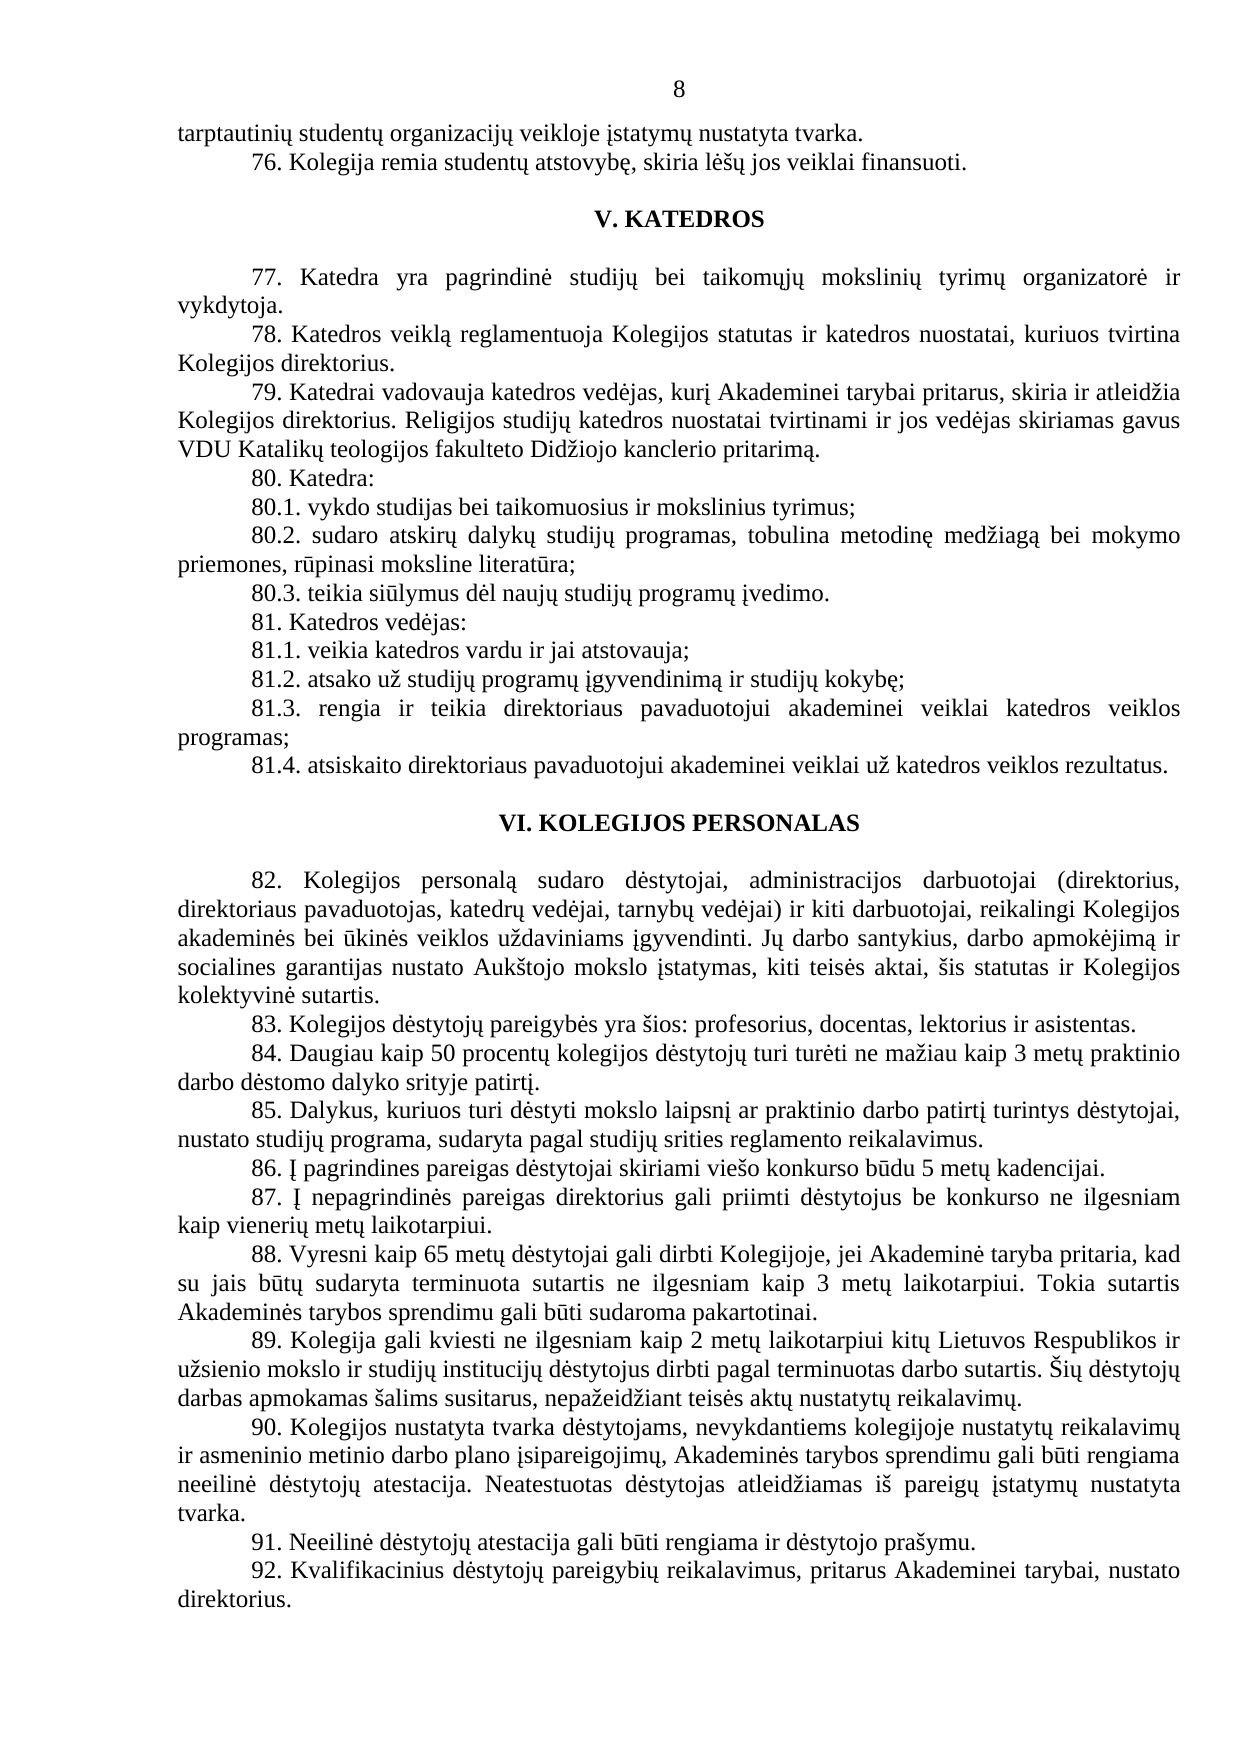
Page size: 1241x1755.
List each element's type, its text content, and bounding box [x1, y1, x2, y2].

text 84. Daugiau kaip 50 procentų kolegijos dėstytojų turi turėti ne mažiau kaip 3 metų praktinio darbo dėstomo dalyko srityje patirtį. [177, 1038, 1181, 1096]
text 81.4. atsiskaito direktoriaus pavaduotojui akademinei veiklai už katedros veiklos rezultatus. [177, 751, 1181, 779]
text 81.3. rengia ir teikia direktoriaus pavaduotojui akademinei veiklai katedros veiklos programas; [177, 693, 1181, 751]
text 81.2. atsako už studijų programų įgyvendinimą ir studijų kokybę; [177, 664, 1181, 693]
text 82. Kolegijos personalą sudaro dėstytojai, administracijos darbuotojai (direktorius, direktoriaus pavaduotojas, katedrų vedėjai, tarnybų vedėjai) ir kiti darbuotojai, reikalingi Kolegijos akademinės bei ūkinės veiklos uždaviniams įgyvendinti. Jų darbo santykius, darbo apmokėjimą ir socialines garantijas nustato Aukštojo mokslo įstatymas, kiti teisės aktai, šis statutas ir Kolegijos kolektyvinė sutartis. [177, 866, 1181, 1009]
text 92. Kvalifikacinius dėstytojų pareigybių reikalavimus, pritarus Akademinei tarybai, nustato direktorius. [177, 1556, 1181, 1613]
text V. KATEDROS [177, 204, 1181, 233]
text 80. Katedra: [177, 463, 1181, 492]
text 88. Vyresni kaip 65 metų dėstytojai gali dirbti Kolegijoje, jei Akademinė taryba pritaria, kad su jais būtų sudaryta terminuota sutartis ne ilgesniam kaip 3 metų laikotarpiui. Tokia sutartis Akademinės tarybos sprendimu gali būti sudaroma pakartotinai. [177, 1239, 1181, 1326]
text tarptautinių studentų organizacijų veikloje įstatymų nustatyta tvarka. [177, 118, 1181, 147]
text 85. Dalykus, kuriuos turi dėstyti mokslo laipsnį ar praktinio darbo patirtį turintys dėstytojai, nustato studijų programa, sudaryta pagal studijų srities reglamento reikalavimus. [177, 1096, 1181, 1153]
text 83. Kolegijos dėstytojų pareigybės yra šios: profesorius, docentas, lektorius ir asistentas. [177, 1009, 1181, 1038]
text 87. Į nepagrindinės pareigas direktorius gali priimti dėstytojus be konkurso ne ilgesniam kaip vienerių metų laikotarpiui. [177, 1182, 1181, 1239]
text 86. Į pagrindines pareigas dėstytojai skiriami viešo konkurso būdu 5 metų kadencijai. [177, 1153, 1181, 1182]
text 91. Neeilinė dėstytojų atestacija gali būti rengiama ir dėstytojo prašymu. [177, 1527, 1181, 1556]
text 80.3. teikia siūlymus dėl naujų studijų programų įvedimo. [177, 578, 1181, 607]
text 79. Katedrai vadovauja katedros vedėjas, kurį Akademinei tarybai pritarus, skiria ir atleidžia Kolegijos direktorius. Religijos studijų katedros nuostatai tvirtinami ir jos vedėjas skiriamas gavus VDU Katalikų teologijos fakulteto Didžiojo kanclerio pritarimą. [177, 377, 1181, 463]
text VI. KOLEGIJOS PERSONALAS [177, 808, 1181, 837]
text 89. Kolegija gali kviesti ne ilgesniam kaip 2 metų laikotarpiui kitų Lietuvos Respublikos ir užsienio mokslo ir studijų institucijų dėstytojus dirbti pagal terminuotas darbo sutartis. Šių dėstytojų darbas apmokamas šalims susitarus, nepažeidžiant teisės aktų nustatytų reikalavimų. [177, 1326, 1181, 1412]
text 90. Kolegijos nustatyta tvarka dėstytojams, nevykdantiems kolegijoje nustatytų reikalavimų ir asmeninio metinio darbo plano įsipareigojimų, Akademinės tarybos sprendimu gali būti rengiama neeilinė dėstytojų atestacija. Neatestuotas dėstytojas atleidžiamas iš pareigų įstatymų nustatyta tvarka. [177, 1412, 1181, 1527]
text 80.1. vykdo studijas bei taikomuosius ir mokslinius tyrimus; [177, 492, 1181, 521]
text 78. Katedros veiklą reglamentuoja Kolegijos statutas ir katedros nuostatai, kuriuos tvirtina Kolegijos direktorius. [177, 319, 1181, 377]
text 81.1. veikia katedros vardu ir jai atstovauja; [177, 636, 1181, 664]
text 77. Katedra yra pagrindinė studijų bei taikomųjų mokslinių tyrimų organizatorė ir vykdytoja. [177, 262, 1181, 319]
text 81. Katedros vedėjas: [177, 607, 1181, 636]
text 76. Kolegija remia studentų atstovybę, skiria lėšų jos veiklai finansuoti. [177, 147, 1181, 176]
text 80.2. sudaro atskirų dalykų studijų programas, tobulina metodinę medžiagą bei mokymo priemones, rūpinasi moksline literatūra; [177, 521, 1181, 578]
